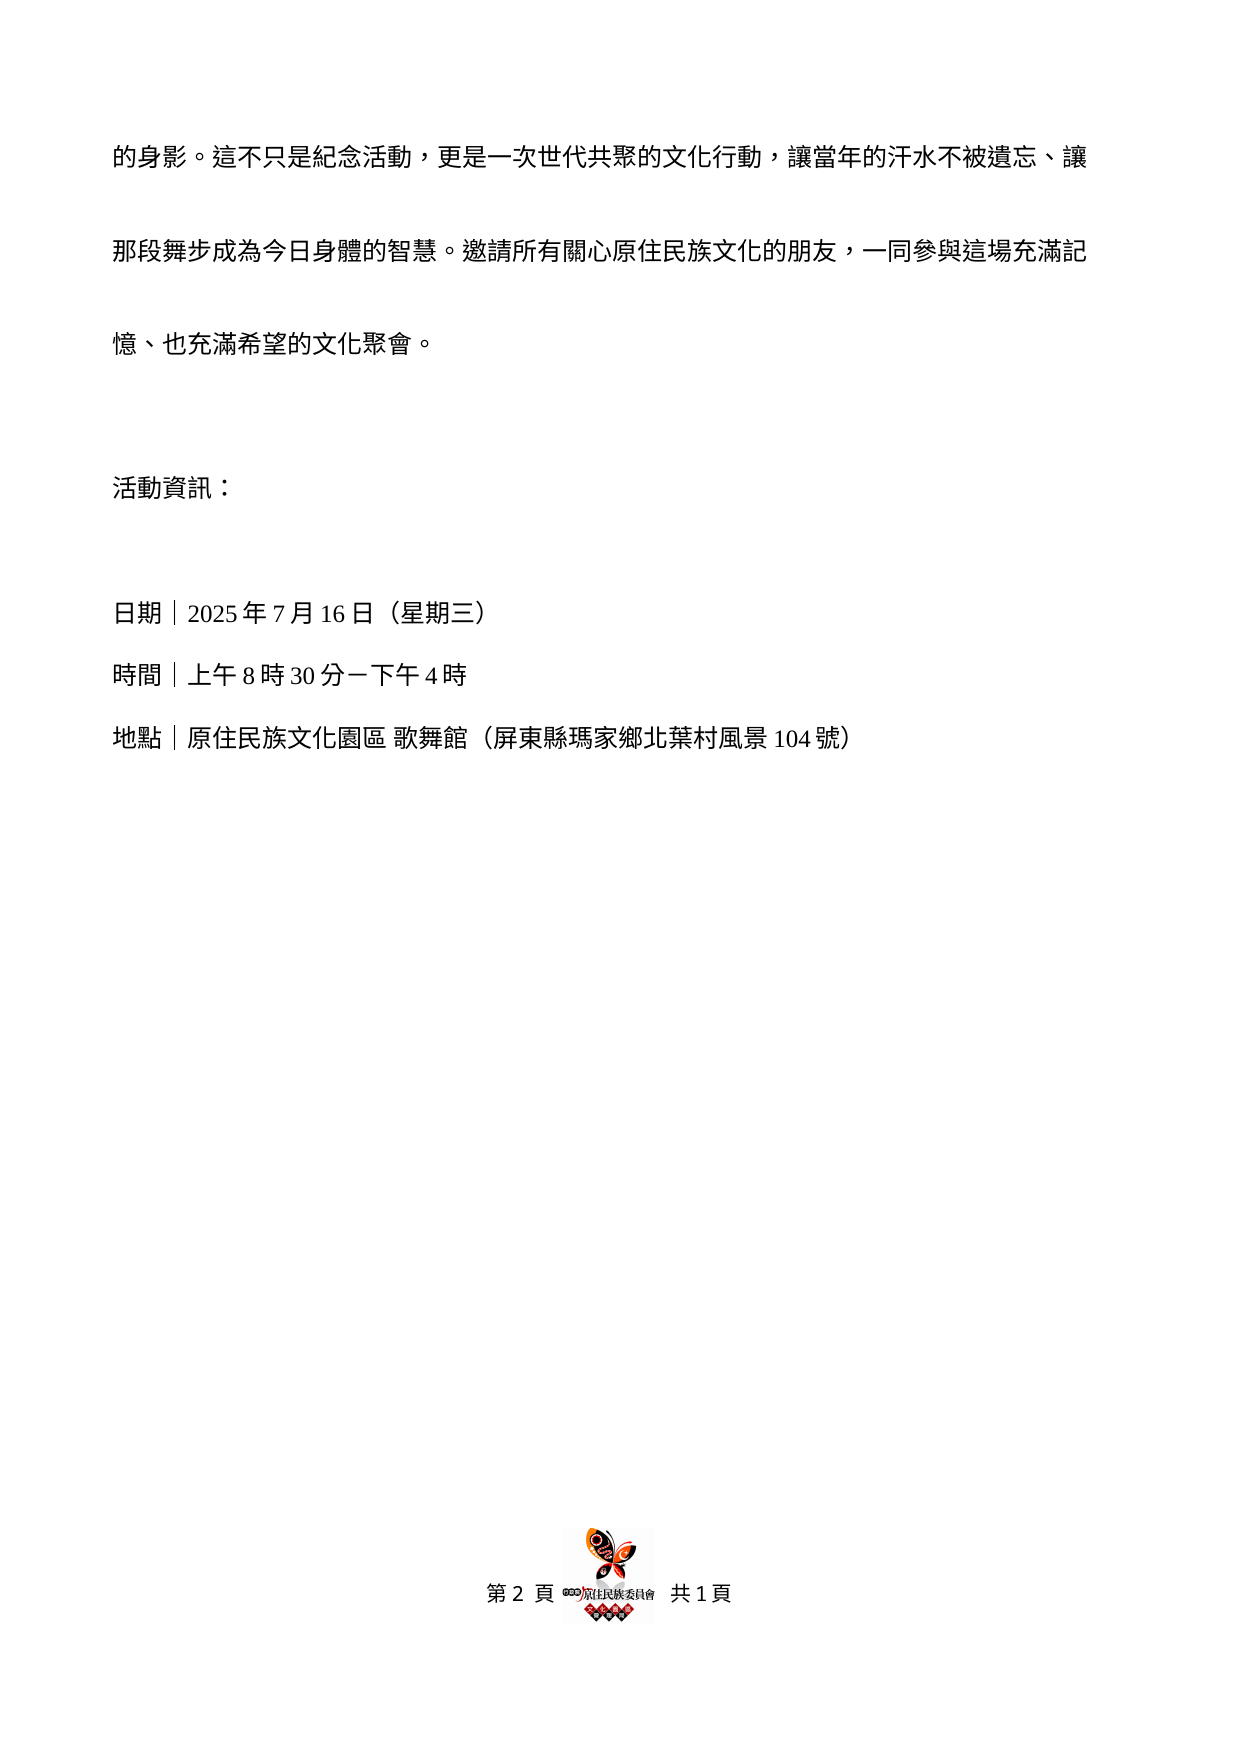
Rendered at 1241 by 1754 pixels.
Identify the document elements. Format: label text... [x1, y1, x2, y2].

text 的身影。這不只是紀念活動，更是一次世代共聚的文化行動，讓當年的汗水不被遺忘、讓那段舞步成為今日身體的智慧。邀請所有關心原住民族文化的朋友，一同參與這場充滿記憶、也充滿希望的文化聚會。 [112, 114, 1106, 364]
text 日期｜2025年7月16日（星期三） [112, 569, 1106, 632]
text 活動資訊： [112, 444, 1106, 507]
text 時間｜上午8時30分－下午4時 [112, 632, 1106, 694]
text 地點｜原住民族文化園區 歌舞館（屏東縣瑪家鄉北葉村風景104號） [112, 694, 1106, 757]
